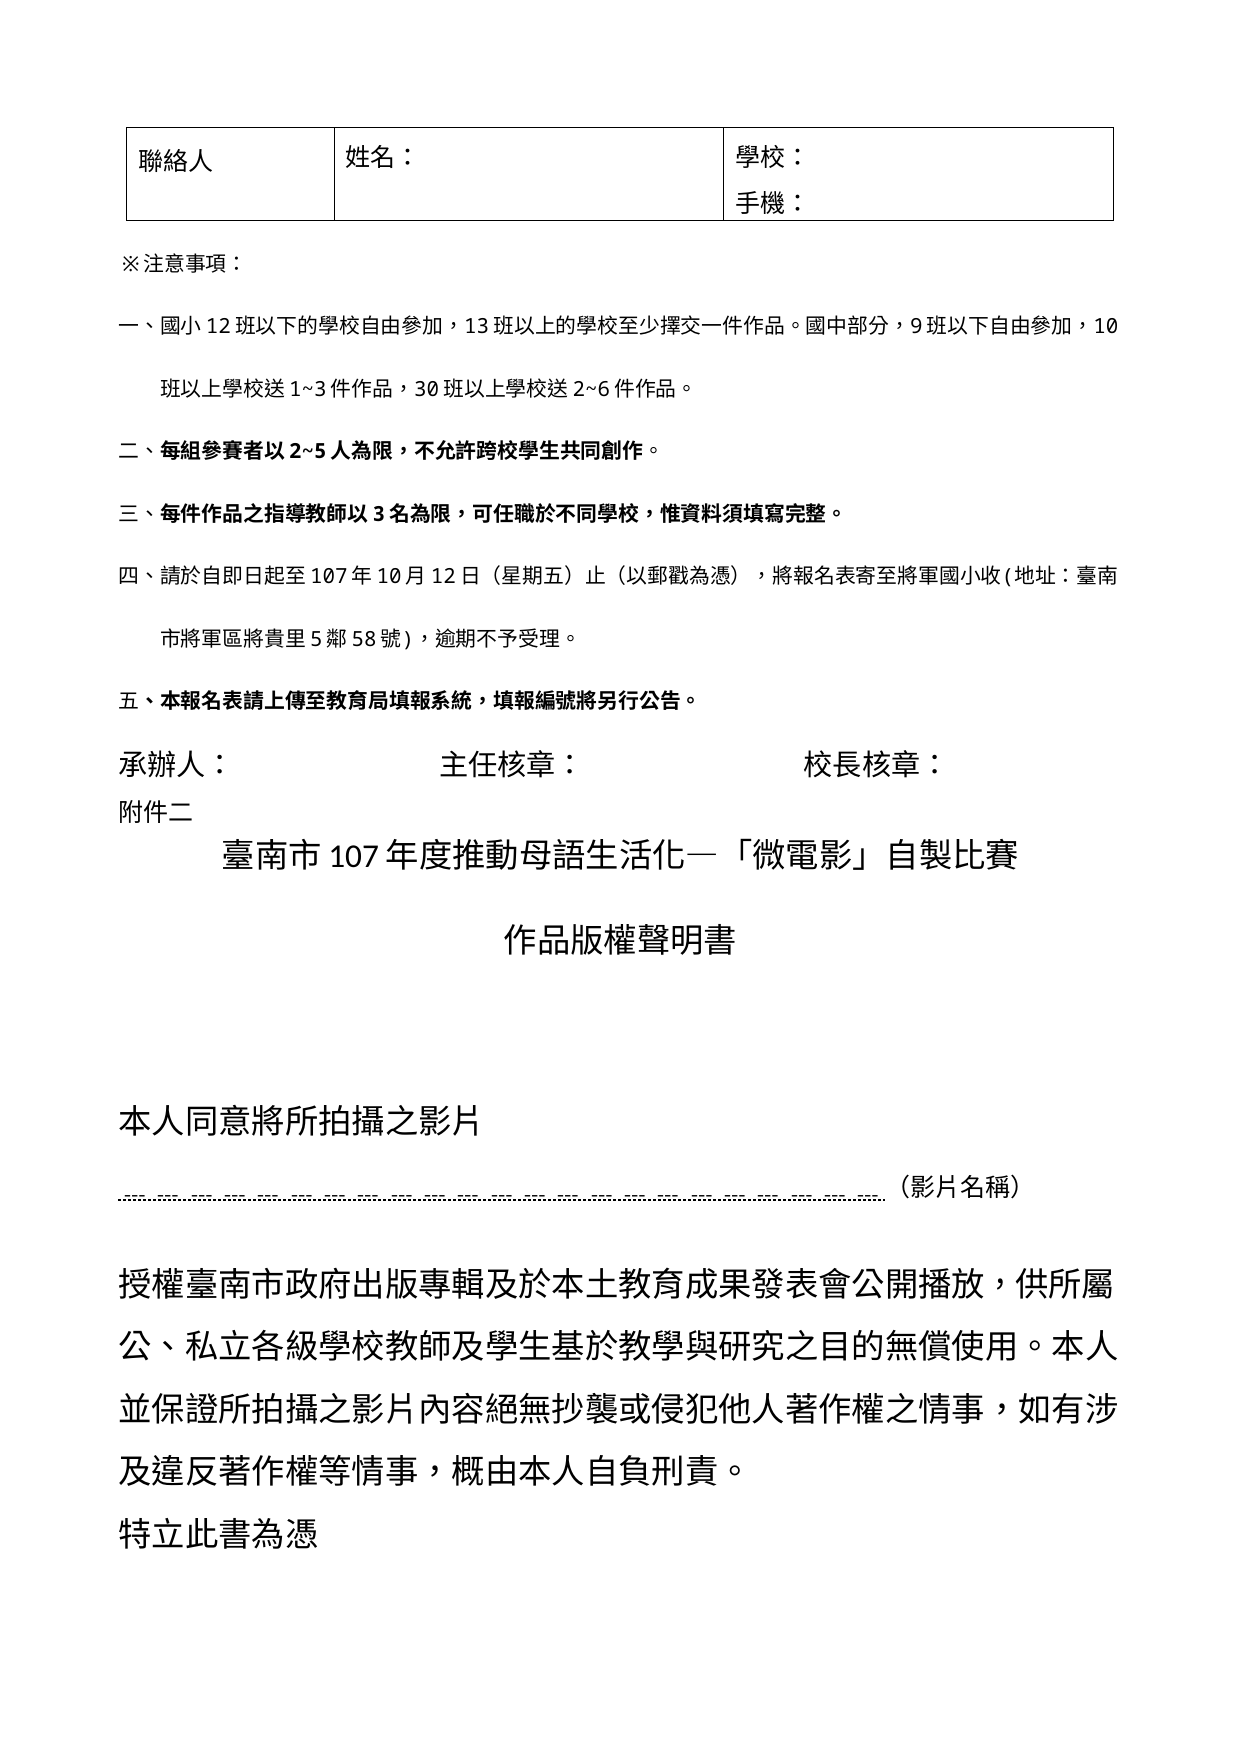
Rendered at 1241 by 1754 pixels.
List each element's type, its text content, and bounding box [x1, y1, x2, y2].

text 承辦人： 主任核章： 校長核章： [118, 721, 1122, 783]
table_cell 聯絡人 [127, 128, 334, 220]
text 本人同意將所拍攝之影片 [118, 1077, 1122, 1140]
text 附件二 [118, 783, 1122, 829]
text ※注意事項： [118, 221, 1122, 283]
table_cell 姓名： [335, 128, 723, 220]
text ﹍﹍﹍﹍﹍﹍﹍﹍﹍﹍﹍﹍﹍﹍﹍﹍﹍﹍﹍﹍﹍﹍﹍（影片名稱） [118, 1140, 1122, 1202]
text 一、國小12班以下的學校自由參加，13班以上的學校至少擇交一件作品。國中部分，9班以下自由參加，10班以上學校送1~3件作品，30班以上學校送2~6件作品。 [118, 283, 1122, 408]
text 臺南市107年度推動母語生活化―「微電影」自製比賽 [118, 829, 1122, 877]
text 授權臺南市政府出版專輯及於本土教育成果發表會公開播放，供所屬公、私立各級學校教師及學生基於教學與研究之目的無償使用。本人並保證所拍攝之影片內容絕無抄襲或侵犯他人著作權之情事，如有涉及違反著作權等情事，概由本人自負刑責。 特立此書為憑 [118, 1240, 1122, 1552]
table_cell 學校： 手機： [724, 128, 1113, 220]
text 五、本報名表請上傳至教育局填報系統，填報編號將另行公告。 [118, 658, 1122, 721]
text 二、每組參賽者以2~5人為限，不允許跨校學生共同創作。 [118, 408, 1122, 471]
text 三、每件作品之指導教師以3名為限，可任職於不同學校，惟資料須填寫完整。 [118, 471, 1122, 533]
text 作品版權聲明書 [118, 896, 1122, 958]
text 四、請於自即日起至107年10月12日（星期五）止（以郵戳為憑），將報名表寄至將軍國小收(地址：臺南市將軍區將貴里5鄰58號)，逾期不予受理。 [118, 533, 1122, 658]
